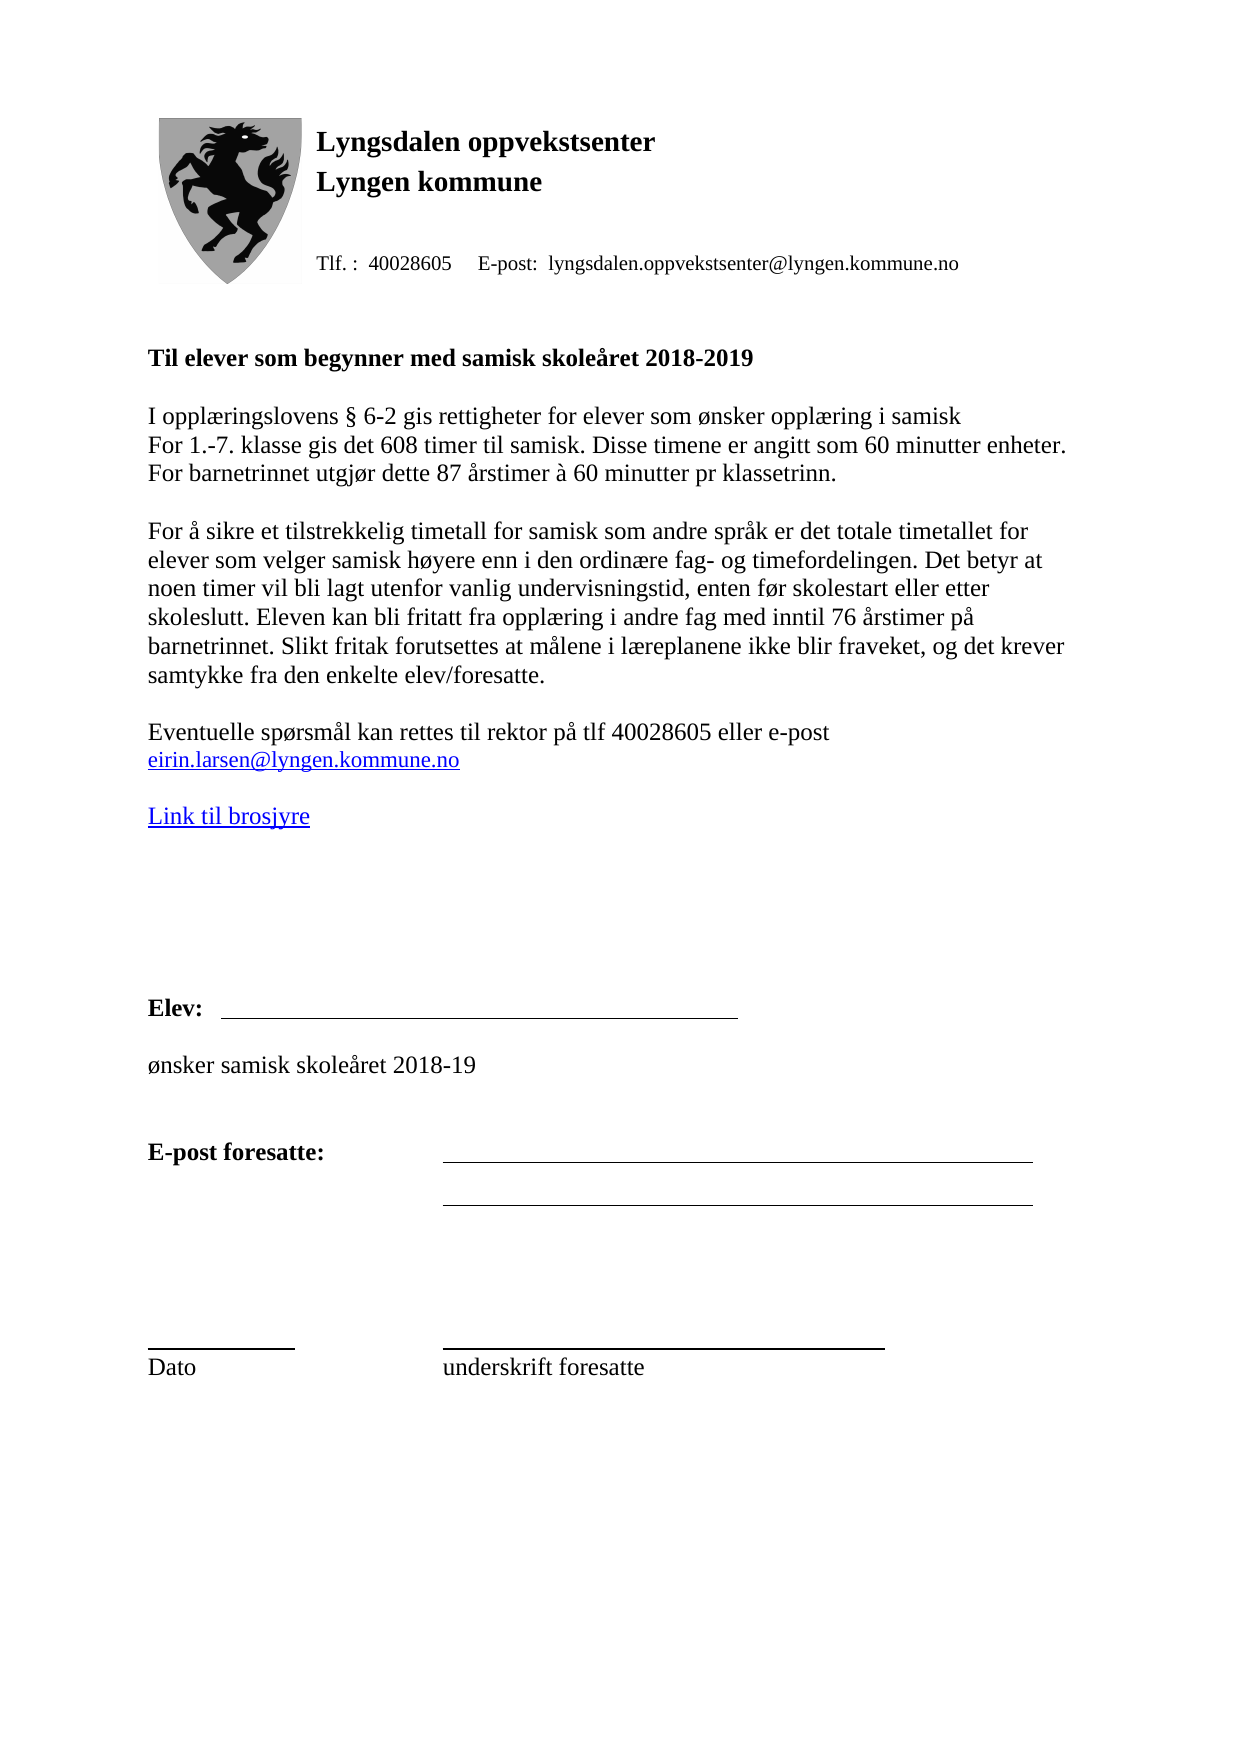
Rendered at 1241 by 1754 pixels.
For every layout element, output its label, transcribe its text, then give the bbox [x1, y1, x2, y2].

text Elev: [148, 993, 1092, 1022]
text For 1.-7. klasse gis det 608 timer til samisk. Disse timene er angitt som 60 minutter enheter. For barnetrinnet utgjør dette 87 årstimer à 60 minutter pr klassetrinn. [148, 430, 1092, 487]
text Dato underskrift foresatte [148, 1352, 1092, 1381]
text Til elever som begynner med samisk skoleåret 2018-2019 [148, 343, 1092, 372]
text Eventuelle spørsmål kan rettes til rektor på tlf 40028605 eller e-post eirin.larsen@lyngen.kommune.no [148, 717, 1092, 772]
table_header [148, 118, 305, 286]
text Link til brosjyre [148, 801, 1092, 830]
text ønsker samisk skoleåret 2018-19 [148, 1050, 1092, 1079]
text I opplæringslovens § 6-2 gis rettigheter for elever som ønsker opplæring i samisk [148, 401, 1092, 430]
text For å sikre et tilstrekkelig timetall for samisk som andre språk er det totale timetallet for elever som velger samisk høyere enn i den ordinære fag- og timefordelingen. Det betyr at noen timer vil bli lagt utenfor vanlig undervisningstid, enten før skolestart eller etter skoleslutt. Eleven kan bli fritatt fra opplæring i andre fag med inntil 76 årstimer på barnetrinnet. Slikt fritak forutsettes at målene i læreplanene ikke blir fraveket, og det krever samtykke fra den enkelte elev/foresatte. [148, 516, 1092, 688]
table_header Lyngsdalen oppvekstsenter Lyngen kommune Tlf. : 40028605 E-post: lyngsdalen.oppvekstsenter@lyngen.kommune.no [305, 118, 1092, 286]
text E-post foresatte: [148, 1137, 1092, 1165]
